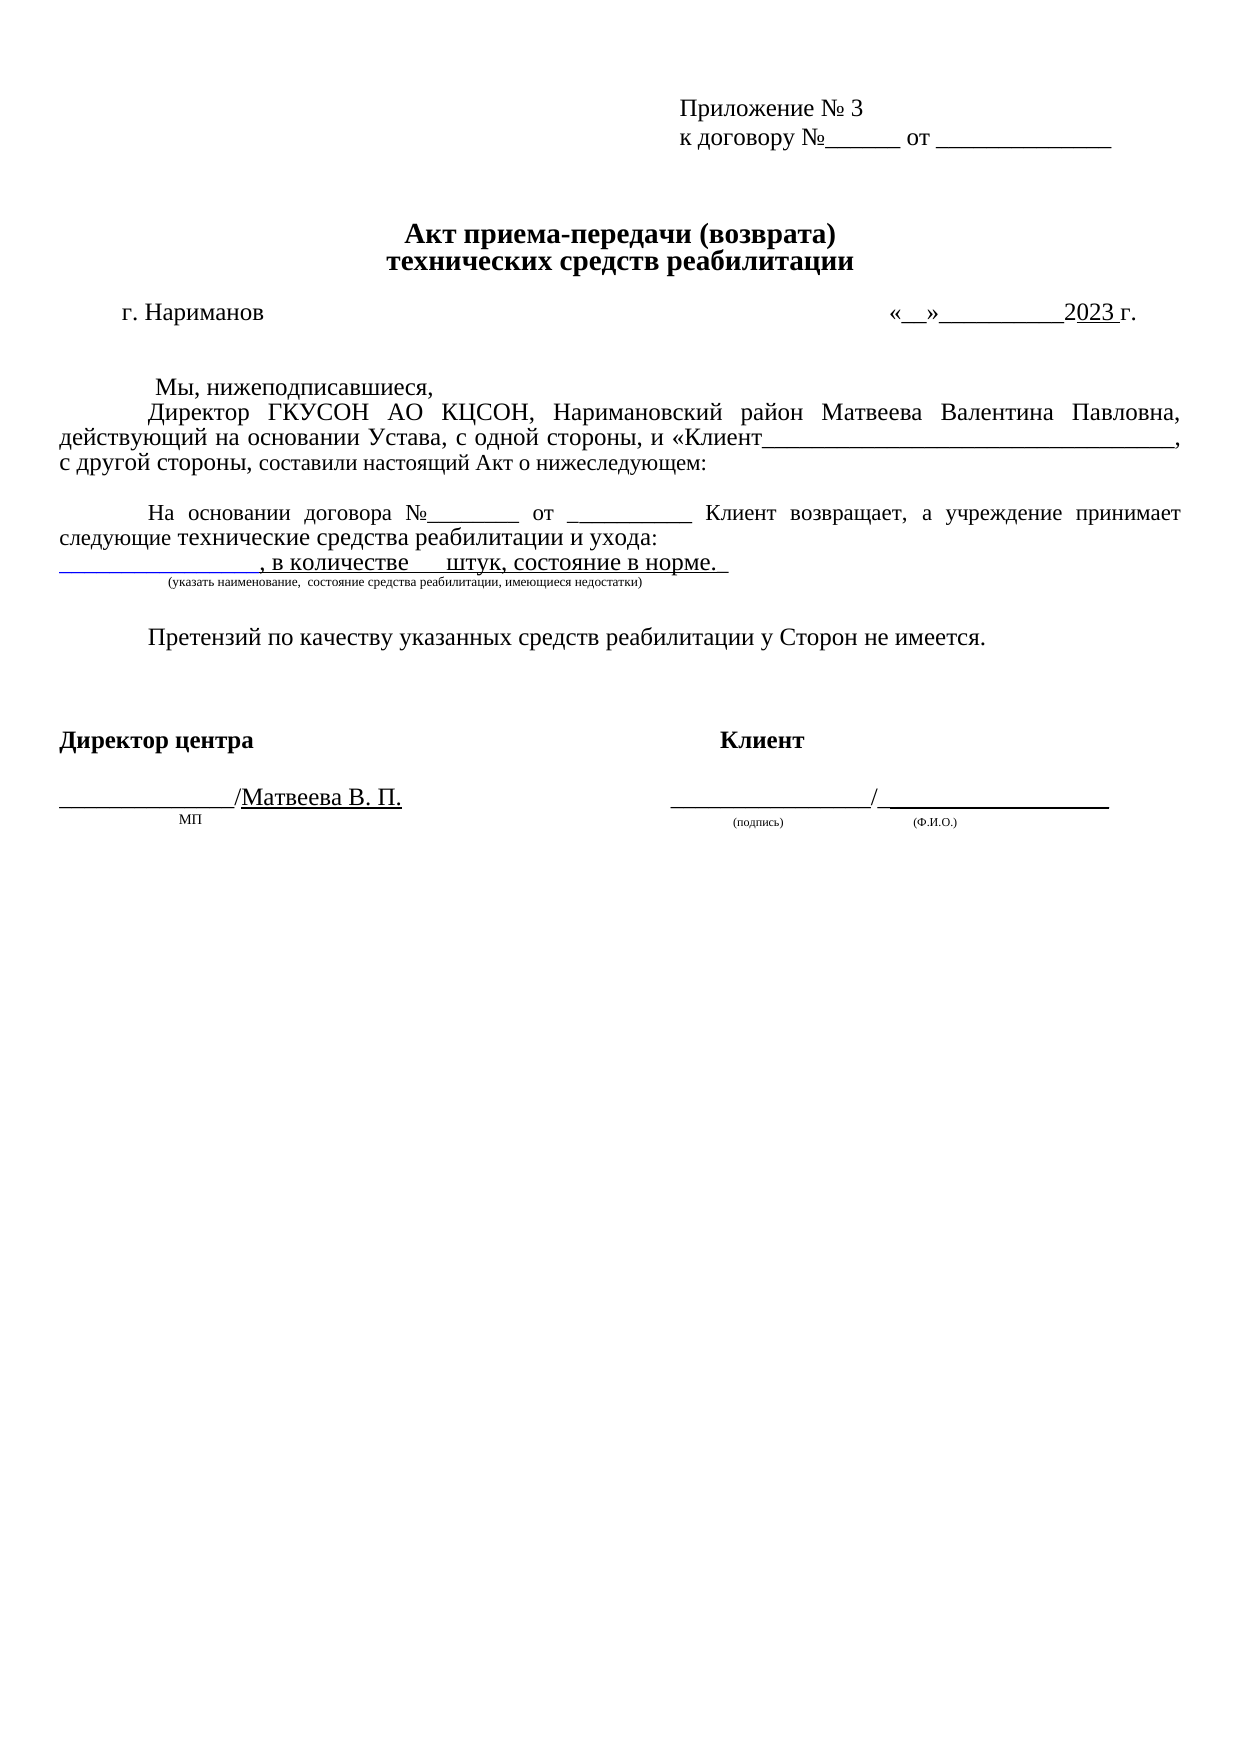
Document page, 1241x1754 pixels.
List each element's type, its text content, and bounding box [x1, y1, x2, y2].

text технических средств реабилитации [59, 250, 1181, 275]
text ______________/Матвеева В. П. ________________/_ _________________ [59, 782, 1181, 811]
text На основании договора №________ от __________ Клиент возвращает, а учреждение принимает следующие технические средства реабилитации и ухода: [59, 500, 1181, 550]
text г. Нариманов «__»__________2023 г. [59, 300, 1181, 325]
text Акт приема-передачи (возврата) [59, 216, 1181, 250]
text Претензий по качеству указанных средств реабилитации у Сторон не имеется. [59, 625, 1181, 650]
text Директор центра Клиент [59, 725, 1181, 754]
text к договору №______ от ______________ [679, 122, 1181, 150]
text (указать наименование, состояние средства реабилитации, имеющиеся недостатки) [59, 575, 1181, 600]
text Мы, нижеподписавшиеся, [59, 375, 1181, 400]
text Приложение № 3 [679, 93, 1181, 122]
text Директор ГКУСОН АО КЦСОН, Наримановский район Матвеева Валентина Павловна, действующий на основании Устава, с одной стороны, и «Клиент_________________________________, с другой стороны, составили настоящий Акт о нижеследующем: [59, 400, 1181, 475]
text МП (подпись) (Ф.И.О.) [59, 811, 1181, 840]
text ________________, в количестве штук, состояние в норме._ [59, 550, 1181, 575]
